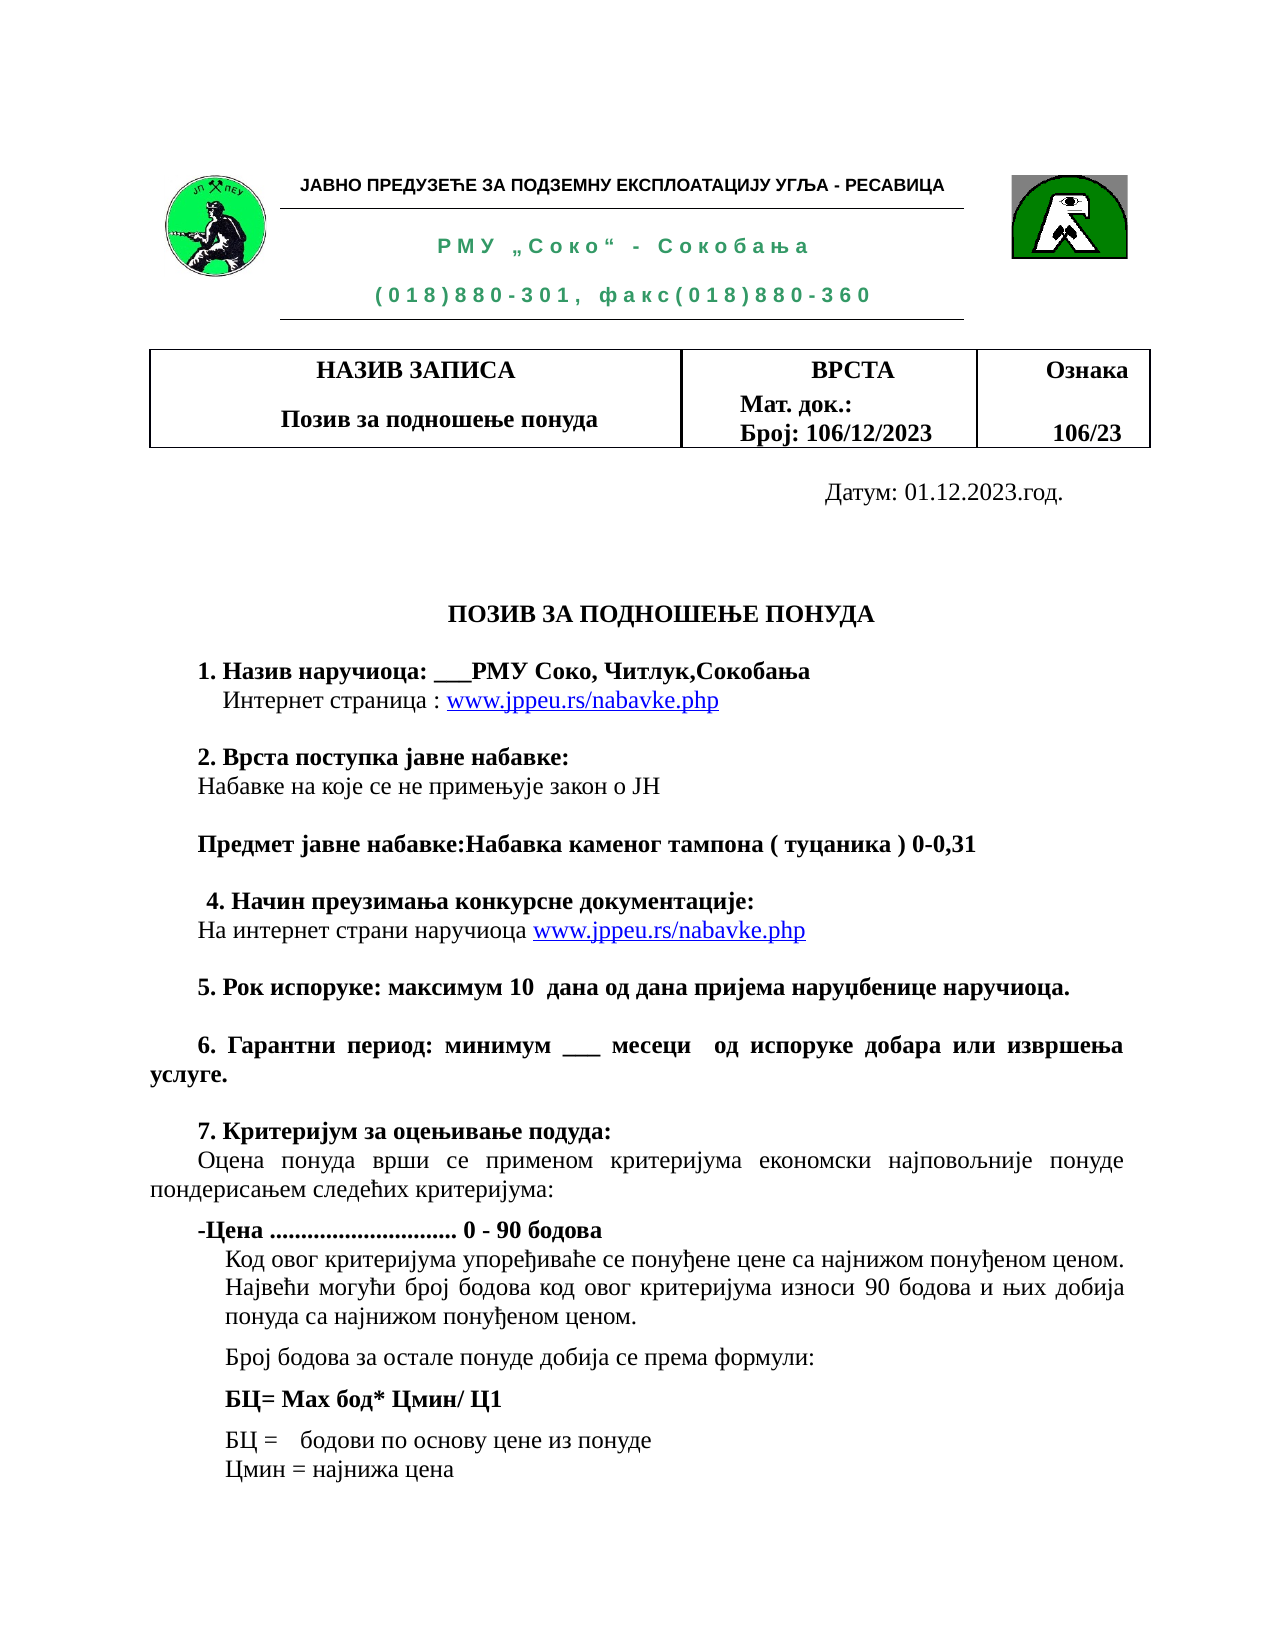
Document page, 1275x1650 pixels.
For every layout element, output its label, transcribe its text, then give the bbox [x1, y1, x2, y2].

table_header Ознака [978, 350, 1149, 389]
table_cell 106/23 [978, 389, 1149, 447]
table_header [964, 150, 1175, 319]
table_header ЈАВНО ПРЕДУЗЕЋЕ ЗА ПОДЗЕМНУ ЕКСПЛОАТАЦИЈУ УГЉА - РЕСАВИЦА [280, 150, 964, 208]
table_header [150, 150, 280, 319]
text Број бодова за остале понуде добија се према формули: [225, 1342, 1125, 1371]
picture [164, 175, 267, 277]
text Цмин = најнижа цена [225, 1454, 1125, 1482]
text 2. Врста поступка јавне набавке: [150, 742, 1125, 771]
text Датум: 01.12.2023.год. [150, 477, 1125, 505]
text 7. Критеријум за оцењивање подуда: [150, 1116, 1125, 1145]
table_cell РМУ „Соко“ - Сокобања (018)880-301, факс(018)880-360 [280, 209, 964, 319]
text Оцена понуда врши се применом критеријума економски најповољније понуде пондерисањем следећих критеријума: [150, 1145, 1125, 1202]
table_header ВРСТА [683, 350, 976, 389]
text Предмет јавне набавке:Набавка каменог тампона ( туцаника ) 0-0,31 [150, 829, 1125, 857]
table_cell Позив за подношење понуда [151, 389, 680, 447]
table_cell Мат. док.: Број: 106/12/2023 [683, 389, 976, 447]
picture [1011, 175, 1128, 259]
table_header НАЗИВ ЗАПИСА [151, 350, 680, 389]
text 5. Рок испоруке: максимум 10 дана од дана пријема наруџбенице наручиоца. [150, 972, 1125, 1001]
text На интернет страни наручиоца www.jppeu.rs/nabavke.php [150, 915, 1125, 944]
text ПОЗИВ ЗА ПОДНОШЕЊЕ ПОНУДА [150, 599, 1125, 627]
text 4. Начин преузимања конкурсне документације: [150, 886, 1125, 915]
text 1. Назив наручиоца: ___РМУ Соко, Читлук,Сокобања [150, 656, 1125, 685]
text БЦ= Маx бод* Цмин/ Ц1 [225, 1384, 1125, 1412]
text БЦ = бодови по основу цене из понуде [225, 1425, 1125, 1454]
text Интернет страница : www.jppeu.rs/nabavke.php [150, 685, 1125, 714]
text Набавке на које се не примењује закон о ЈН [150, 771, 1125, 800]
text 6. Гарантни период: минимум ___ месеци од испоруке добара или извршења услуге. [150, 1030, 1125, 1087]
text Код овог критеријума упоређиваће се понуђене цене са најнижом понуђеном ценом. Највећи могући број бодова код овог критеријума износи 90 бодова и њих добија понуда са најнижом понуђеном ценом. [225, 1244, 1125, 1330]
text -Цена .............................. 0 - 90 бодова [150, 1215, 1125, 1244]
